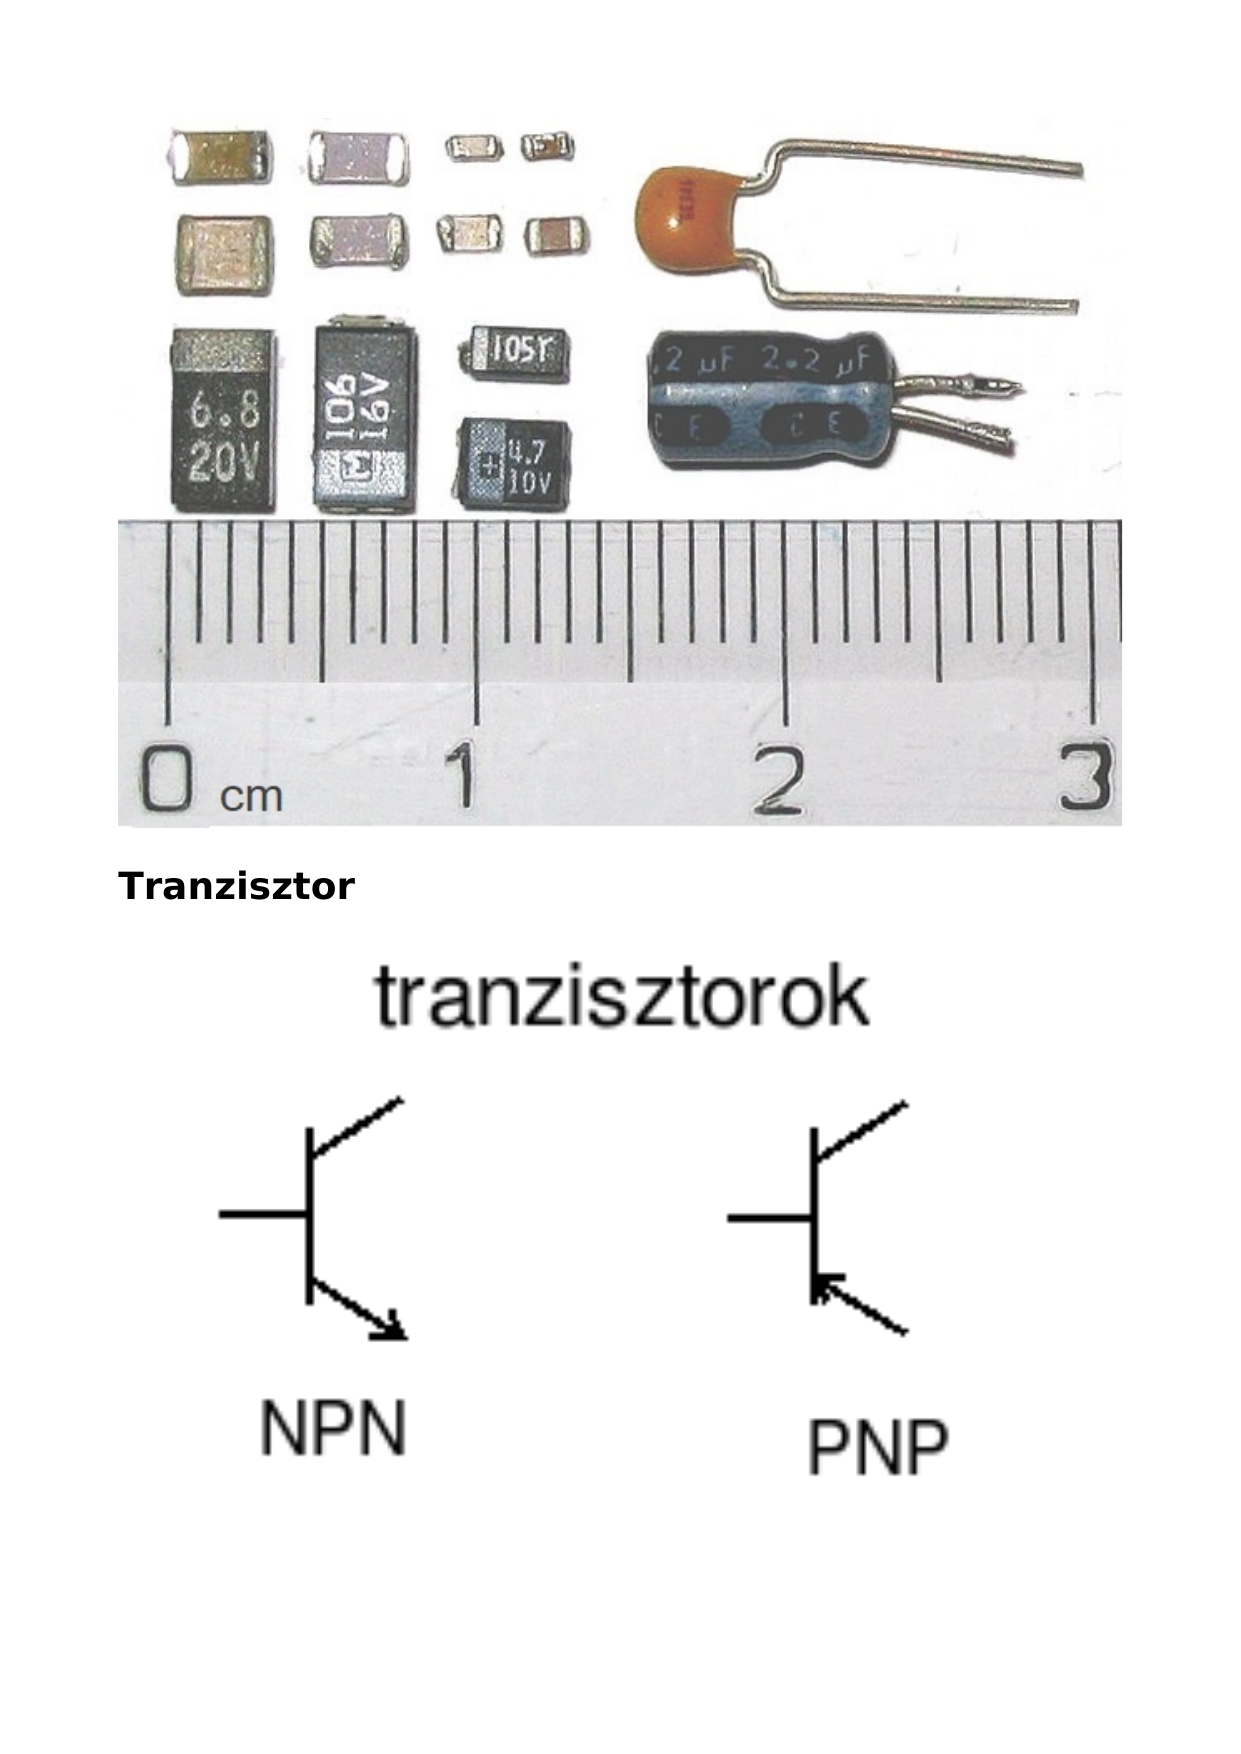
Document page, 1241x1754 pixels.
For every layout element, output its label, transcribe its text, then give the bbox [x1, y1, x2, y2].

picture [118, 118, 1123, 828]
subtitle Tranzisztor [118, 865, 1122, 908]
picture [118, 921, 1123, 1555]
